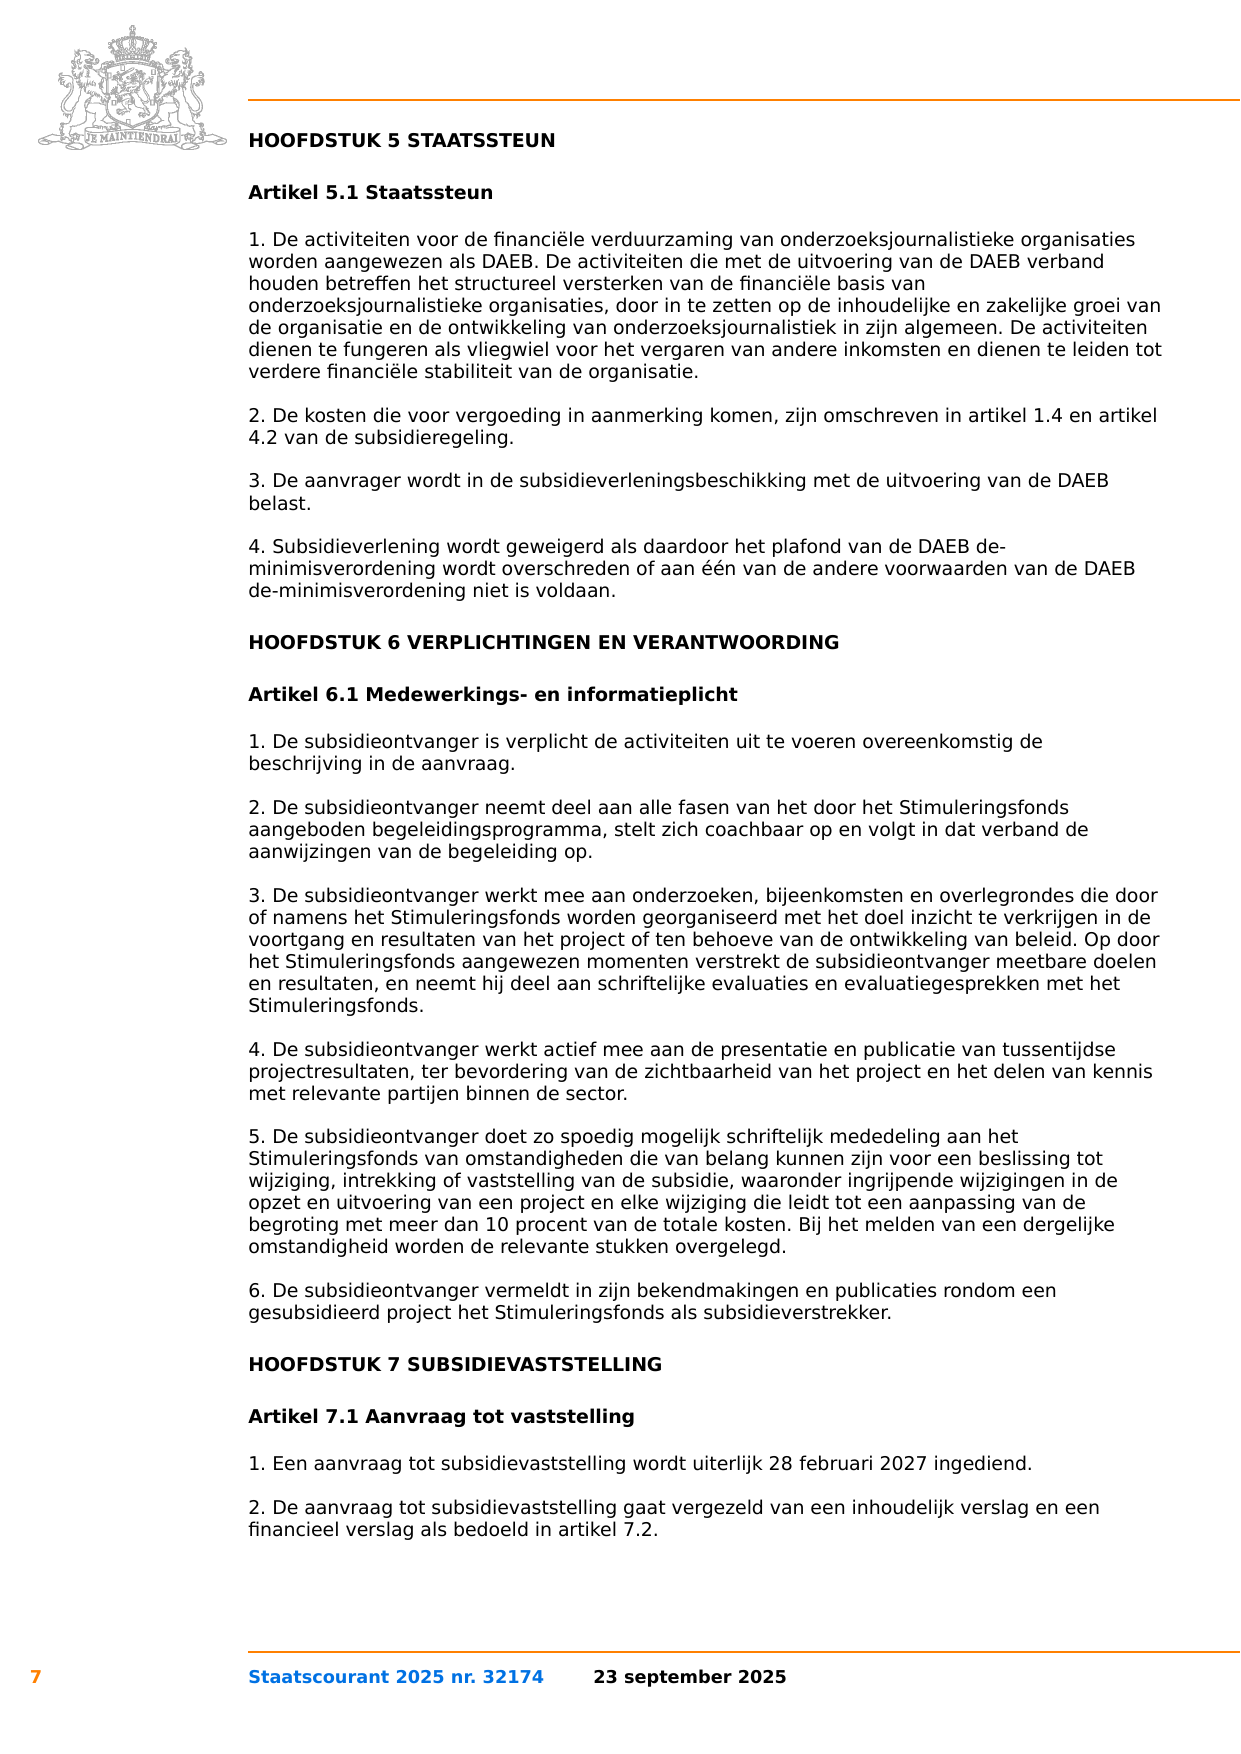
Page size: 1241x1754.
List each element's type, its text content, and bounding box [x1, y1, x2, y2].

subtitle Artikel 5.1 Staatssteun [248, 182, 1163, 204]
text 6. De subsidieontvanger vermeldt in zijn bekendmakingen en publicaties rondom een gesubsidieerd project het Stimuleringsfonds als subsidieverstrekker. [248, 1280, 1163, 1324]
text 4. Subsidieverlening wordt geweigerd als daardoor het plafond van de DAEB de-minimisverordening wordt overschreden of aan één van de andere voorwaarden van de DAEB de-minimisverordening niet is voldaan. [248, 536, 1163, 602]
text 2. De subsidieontvanger neemt deel aan alle fasen van het door het Stimuleringsfonds aangeboden begeleidingsprogramma, stelt zich coachbaar op en volgt in dat verband de aanwijzingen van de begeleiding op. [248, 797, 1163, 863]
text 5. De subsidieontvanger doet zo spoedig mogelijk schriftelijk mededeling aan het Stimuleringsfonds van omstandigheden die van belang kunnen zijn voor een beslissing tot wijziging, intrekking of vaststelling van de subsidie, waaronder ingrijpende wijzigingen in de opzet en uitvoering van een project en elke wijziging die leidt tot een aanpassing van de begroting met meer dan 10 procent van de totale kosten. Bij het melden van een dergelijke omstandigheid worden de relevante stukken overgelegd. [248, 1126, 1163, 1258]
text 2. De kosten die voor vergoeding in aanmerking komen, zijn omschreven in artikel 1.4 en artikel 4.2 van de subsidieregeling. [248, 404, 1163, 448]
subtitle HOOFDSTUK 5 STAATSSTEUN [248, 130, 1163, 152]
subtitle Artikel 7.1 Aanvraag tot vaststelling [248, 1406, 1163, 1428]
text 2. De aanvraag tot subsidievaststelling gaat vergezeld van een inhoudelijk verslag en een financieel verslag als bedoeld in artikel 7.2. [248, 1497, 1163, 1541]
text 1. De activiteiten voor de financiële verduurzaming van onderzoeksjournalistieke organisaties worden aangewezen als DAEB. De activiteiten die met de uitvoering van de DAEB verband houden betreffen het structureel versterken van de financiële basis van onderzoeksjournalistieke organisaties, door in te zetten op de inhoudelijke en zakelijke groei van de organisatie en de ontwikkeling van onderzoeksjournalistiek in zijn algemeen. De activiteiten dienen te fungeren als vliegwiel voor het vergaren van andere inkomsten en dienen te leiden tot verdere financiële stabiliteit van de organisatie. [248, 229, 1163, 383]
subtitle HOOFDSTUK 6 VERPLICHTINGEN EN VERANTWOORDING [248, 632, 1163, 654]
text 1. Een aanvraag tot subsidievaststelling wordt uiterlijk 28 februari 2027 ingediend. [248, 1453, 1163, 1475]
picture [38, 25, 227, 150]
text 1. De subsidieontvanger is verplicht de activiteiten uit te voeren overeenkomstig de beschrijving in de aanvraag. [248, 731, 1163, 775]
text 4. De subsidieontvanger werkt actief mee aan de presentatie en publicatie van tussentijdse projectresultaten, ter bevordering van de zichtbaarheid van het project en het delen van kennis met relevante partijen binnen de sector. [248, 1038, 1163, 1104]
text 3. De aanvrager wordt in de subsidieverleningsbeschikking met de uitvoering van de DAEB belast. [248, 470, 1163, 514]
subtitle Artikel 6.1 Medewerkings- en informatieplicht [248, 684, 1163, 706]
text 3. De subsidieontvanger werkt mee aan onderzoeken, bijeenkomsten en overlegrondes die door of namens het Stimuleringsfonds worden georganiseerd met het doel inzicht te verkrijgen in de voortgang en resultaten van het project of ten behoeve van de ontwikkeling van beleid. Op door het Stimuleringsfonds aangewezen momenten verstrekt de subsidieontvanger meetbare doelen en resultaten, en neemt hij deel aan schriftelijke evaluaties en evaluatiegesprekken met het Stimuleringsfonds. [248, 885, 1163, 1017]
subtitle HOOFDSTUK 7 SUBSIDIEVASTSTELLING [248, 1354, 1163, 1376]
